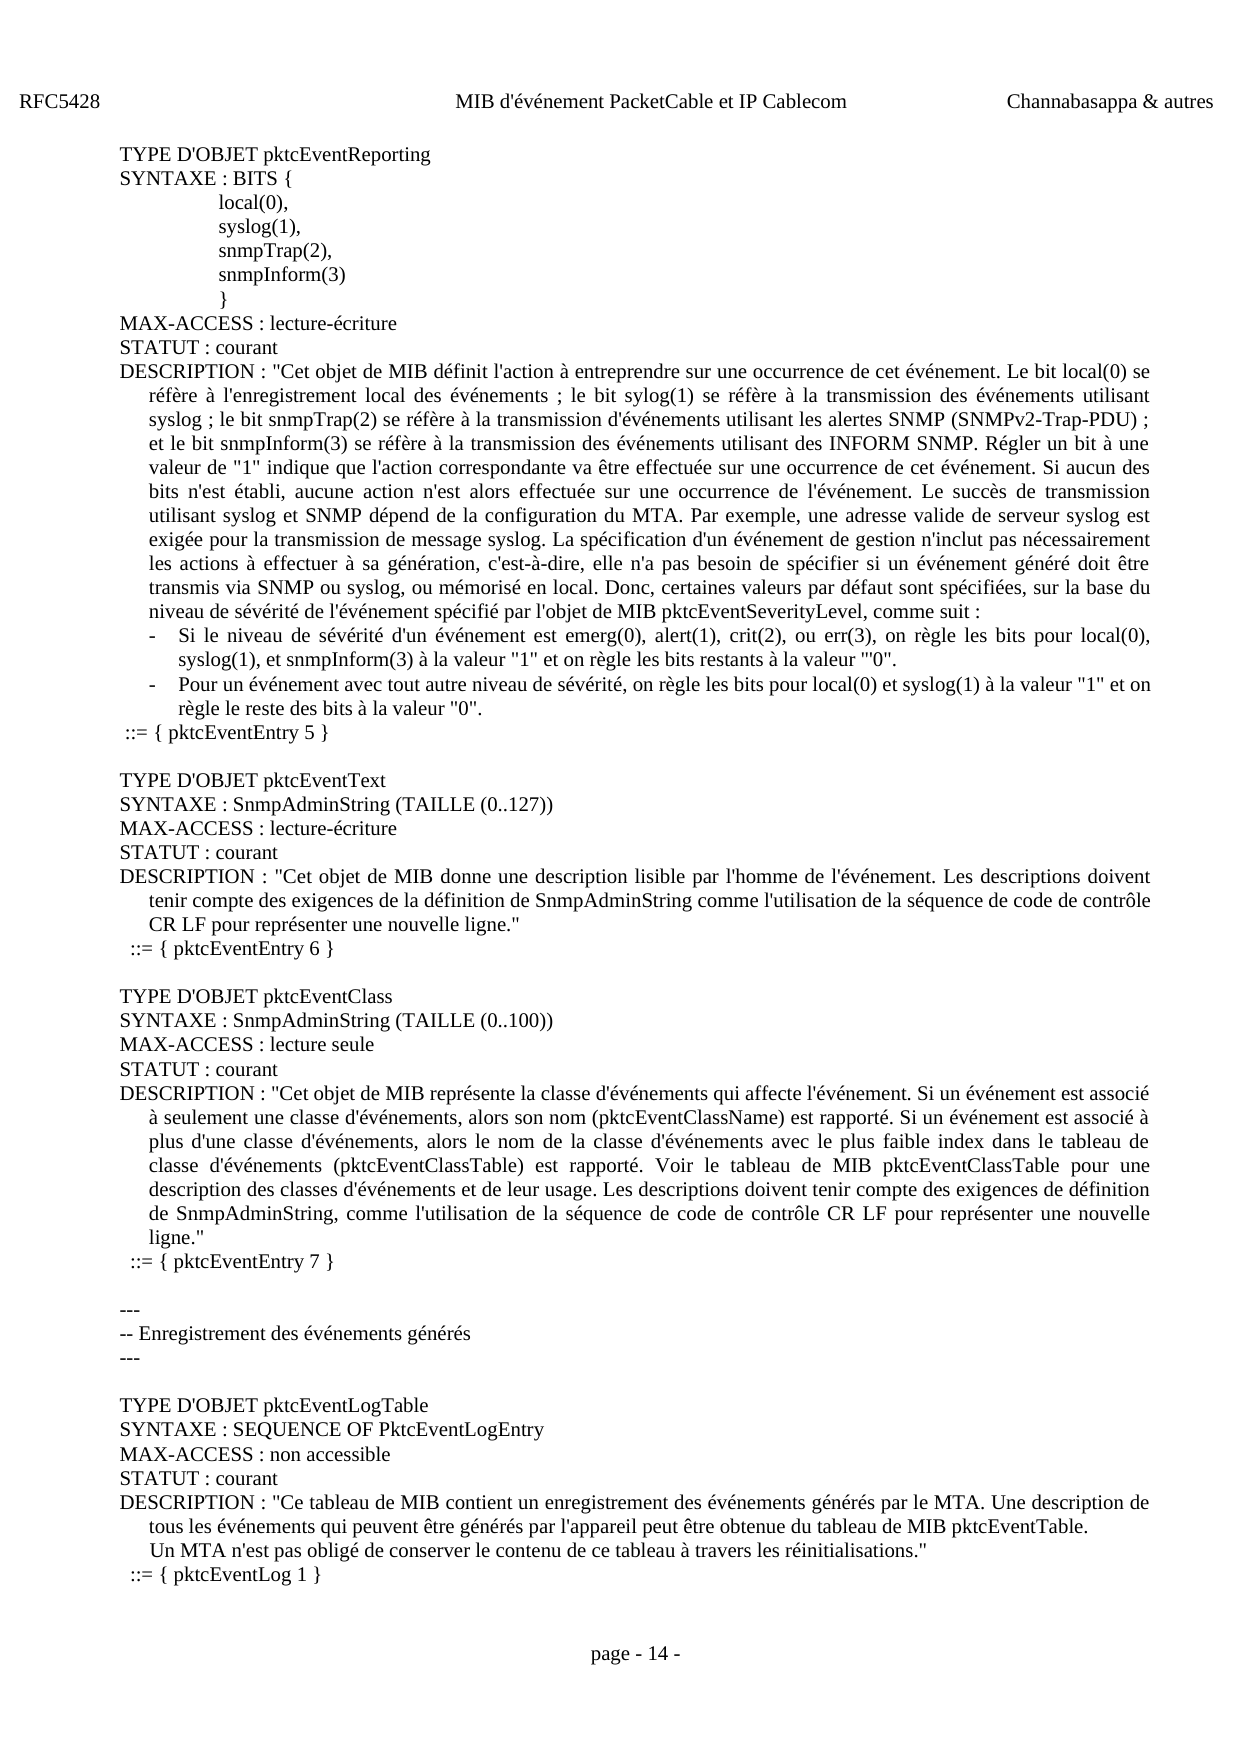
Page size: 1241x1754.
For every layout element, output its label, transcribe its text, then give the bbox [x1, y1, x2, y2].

text TYPE D'OBJET pktcEventClass [119, 984, 1152, 1008]
text --- [119, 1297, 1152, 1321]
text local(0), [119, 190, 1152, 214]
text syslog(1), [119, 214, 1152, 238]
text MAX-ACCESS : lecture-écriture [119, 816, 1152, 840]
text ::= { pktcEventLog 1 } [119, 1562, 1152, 1586]
text ::= { pktcEventEntry 7 } [119, 1249, 1152, 1273]
text ::= { pktcEventEntry 6 } [119, 936, 1152, 960]
text STATUT : courant [119, 334, 1152, 359]
text SYNTAXE : SEQUENCE OF PktcEventLogEntry [119, 1417, 1152, 1441]
text MAX-ACCESS : non accessible [119, 1441, 1152, 1466]
text DESCRIPTION : "Cet objet de MIB donne une description lisible par l'homme de l'événement. Les descriptions doivent tenir compte des exigences de la définition de SnmpAdminString comme l'utilisation de la séquence de code de contrôle CR LF pour représenter une nouvelle ligne." [119, 864, 1152, 936]
text STATUT : courant [119, 1056, 1152, 1081]
text ::= { pktcEventEntry 5 } [119, 719, 1152, 744]
text DESCRIPTION : "Ce tableau de MIB contient un enregistrement des événements générés par le MTA. Une description de tous les événements qui peuvent être générés par l'appareil peut être obtenue du tableau de MIB pktcEventTable. [119, 1489, 1152, 1538]
text SYNTAXE : SnmpAdminString (TAILLE (0..127)) [119, 792, 1152, 816]
text STATUT : courant [119, 1466, 1152, 1489]
text --- [119, 1345, 1152, 1369]
text SYNTAXE : SnmpAdminString (TAILLE (0..100)) [119, 1008, 1152, 1032]
text TYPE D'OBJET pktcEventText [119, 768, 1152, 792]
text SYNTAXE : BITS { [119, 166, 1152, 190]
text Un MTA n'est pas obligé de conserver le contenu de ce tableau à travers les réinitialisations." [149, 1538, 1152, 1562]
text -- Enregistrement des événements générés [119, 1321, 1152, 1345]
text DESCRIPTION : "Cet objet de MIB représente la classe d'événements qui affecte l'événement. Si un événement est associé à seulement une classe d'événements, alors son nom (pktcEventClassName) est rapporté. Si un événement est associé à plus d'une classe d'événements, alors le nom de la classe d'événements avec le plus faible index dans le tableau de classe d'événements (pktcEventClassTable) est rapporté. Voir le tableau de MIB pktcEventClassTable pour une description des classes d'événements et de leur usage. Les descriptions doivent tenir compte des exigences de définition de SnmpAdminString, comme l'utilisation de la séquence de code de contrôle CR LF pour représenter une nouvelle ligne." [119, 1081, 1152, 1249]
text DESCRIPTION : "Cet objet de MIB définit l'action à entreprendre sur une occurrence de cet événement. Le bit local(0) se réfère à l'enregistrement local des événements ; le bit sylog(1) se réfère à la transmission des événements utilisant syslog ; le bit snmpTrap(2) se réfère à la transmission d'événements utilisant les alertes SNMP (SNMPv2-Trap-PDU) ; et le bit snmpInform(3) se réfère à la transmission des événements utilisant des INFORM SNMP. Régler un bit à une valeur de "1" indique que l'action correspondante va être effectuée sur une occurrence de cet événement. Si aucun des bits n'est établi, aucune action n'est alors effectuée sur une occurrence de l'événement. Le succès de transmission utilisant syslog et SNMP dépend de la configuration du MTA. Par exemple, une adresse valide de serveur syslog est exigée pour la transmission de message syslog. La spécification d'un événement de gestion n'inclut pas nécessairement les actions à effectuer à sa génération, c'est-à-dire, elle n'a pas besoin de spécifier si un événement généré doit être transmis via SNMP ou syslog, ou mémorisé en local. Donc, certaines valeurs par défaut sont spécifiées, sur la base du niveau de sévérité de l'événement spécifié par l'objet de MIB pktcEventSeverityLevel, comme suit : [119, 359, 1152, 623]
text snmpInform(3) [119, 262, 1152, 286]
text } [119, 286, 1152, 311]
text TYPE D'OBJET pktcEventReporting [119, 142, 1152, 166]
text MAX-ACCESS : lecture seule [119, 1032, 1152, 1056]
text snmpTrap(2), [119, 238, 1152, 262]
text TYPE D'OBJET pktcEventLogTable [119, 1393, 1152, 1417]
text - Pour un événement avec tout autre niveau de sévérité, on règle les bits pour local(0) et syslog(1) à la valeur "1" et on règle le reste des bits à la valeur "0". [148, 671, 1152, 719]
text STATUT : courant [119, 840, 1152, 864]
text MAX-ACCESS : lecture-écriture [119, 311, 1152, 334]
text - Si le niveau de sévérité d'un événement est emerg(0), alert(1), crit(2), ou err(3), on règle les bits pour local(0), syslog(1), et snmpInform(3) à la valeur "1" et on règle les bits restants à la valeur "'0". [148, 623, 1152, 671]
